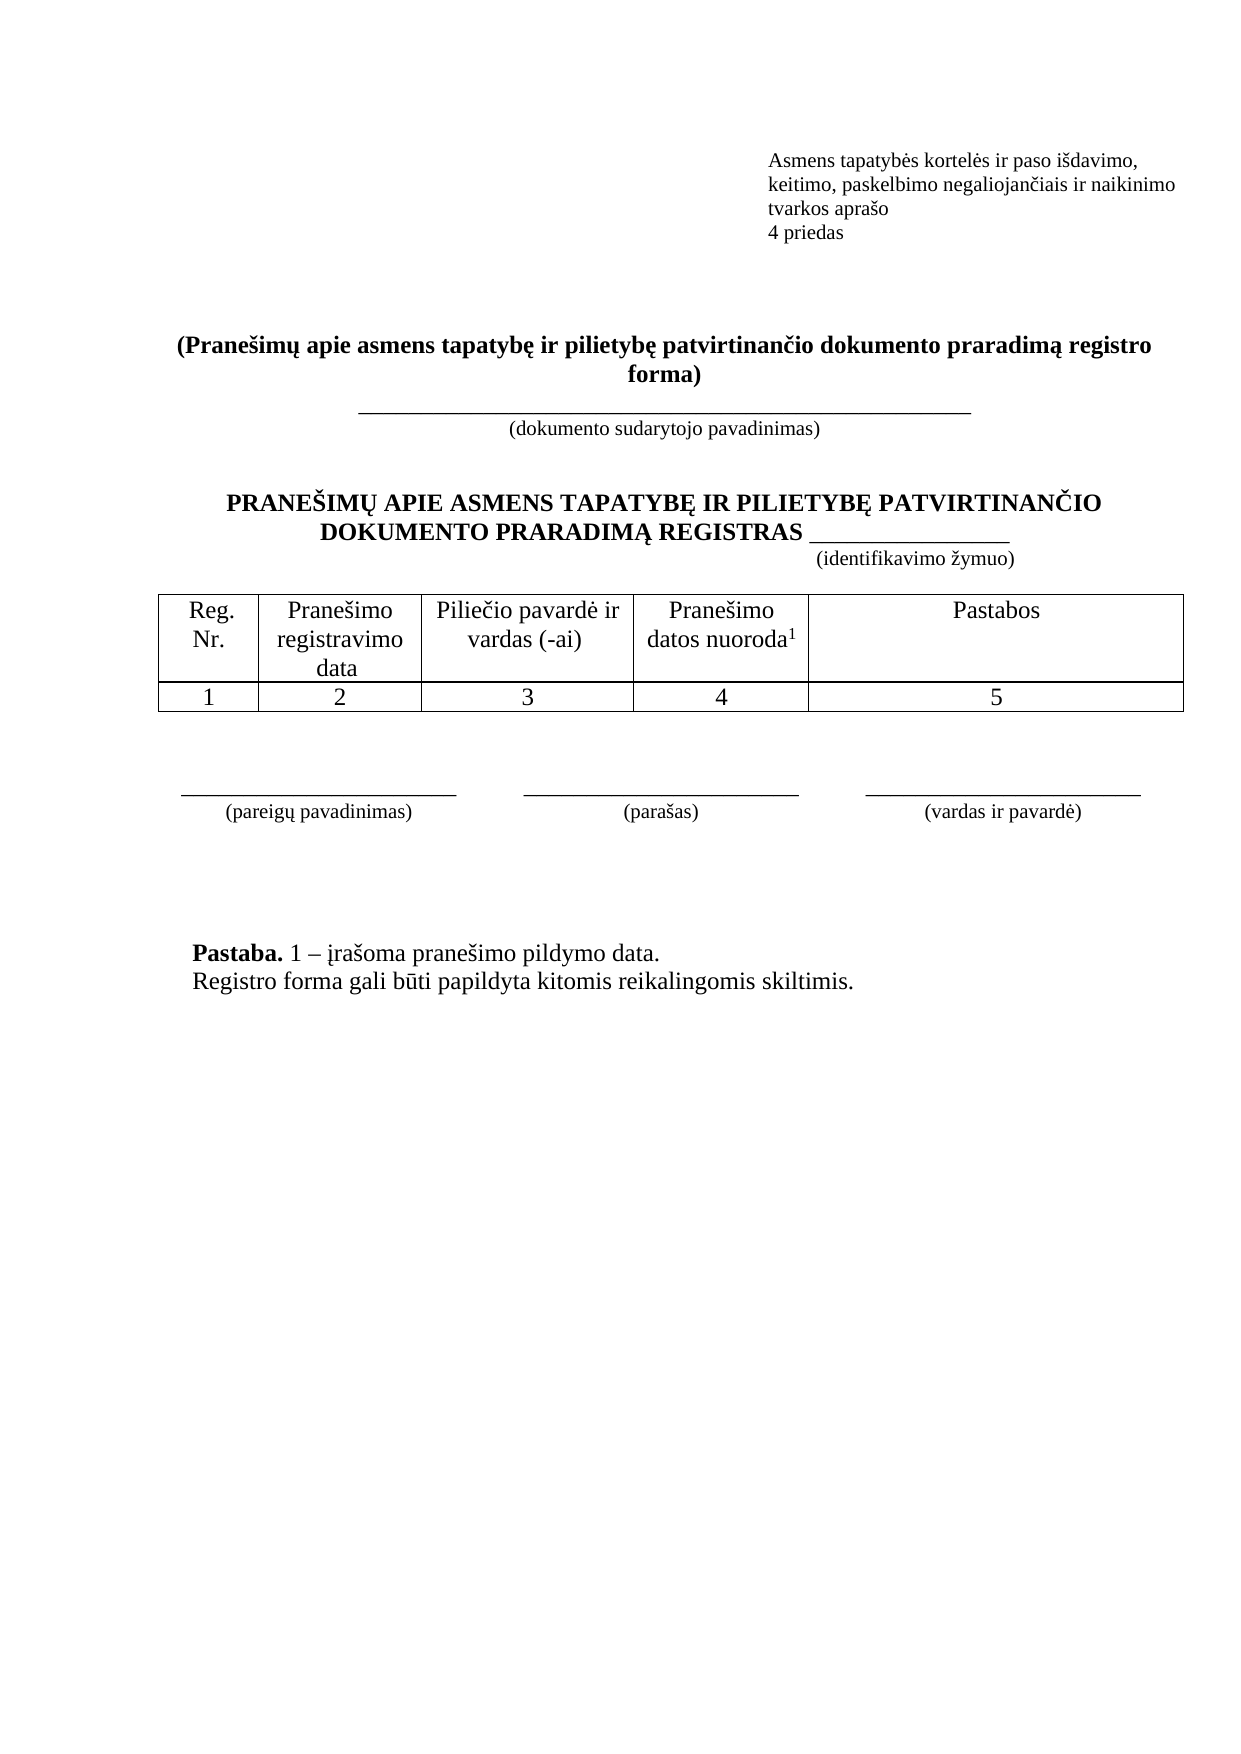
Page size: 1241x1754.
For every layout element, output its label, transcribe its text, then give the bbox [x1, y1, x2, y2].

table_cell (vardas ir pavardė) [832, 799, 1174, 823]
text PRANEŠIMŲ APIE ASMENS TAPATYBĘ IR PILIETYBĘ PATVIRTINANČIO DOKUMENTO PRARADIMĄ REGISTRAS ________________ [148, 488, 1181, 546]
text (identifikavimo žymuo) [650, 546, 1181, 570]
text Pastaba. 1 – įrašoma pranešimo pildymo data. [148, 938, 1181, 966]
text (dokumento sudarytojo pavadinimas) [148, 416, 1181, 440]
text Asmens tapatybės kortelės ir paso išdavimo, keitimo, paskelbimo negaliojančiais ir naikinimo tvarkos aprašo [768, 148, 1181, 220]
table_cell 2 [259, 683, 421, 711]
table_header ______________________ [490, 770, 832, 798]
table_header Reg. Nr. [159, 595, 258, 681]
table_cell (parašas) [490, 799, 832, 823]
table_cell 5 [809, 683, 1183, 711]
text (Pranešimų apie asmens tapatybę ir pilietybę patvirtinančio dokumento praradimą registro forma) [148, 330, 1181, 388]
table_header ______________________ [832, 770, 1174, 798]
table_header Piliečio pavardė ir vardas (-ai) [422, 595, 633, 681]
table_header Pranešimo datos nuoroda1 [634, 595, 808, 681]
table_cell 1 [159, 683, 258, 711]
table_header Pastabos [809, 595, 1183, 681]
table_cell 4 [634, 683, 808, 711]
table_header ______________________ [148, 770, 490, 798]
table_cell 3 [422, 683, 633, 711]
text Registro forma gali būti papildyta kitomis reikalingomis skiltimis. [148, 966, 1181, 995]
text 4 priedas [768, 220, 1181, 244]
table_header Pranešimo registravimo data [259, 595, 421, 681]
table_cell (pareigų pavadinimas) [148, 799, 490, 823]
text _________________________________________________ [148, 388, 1181, 416]
